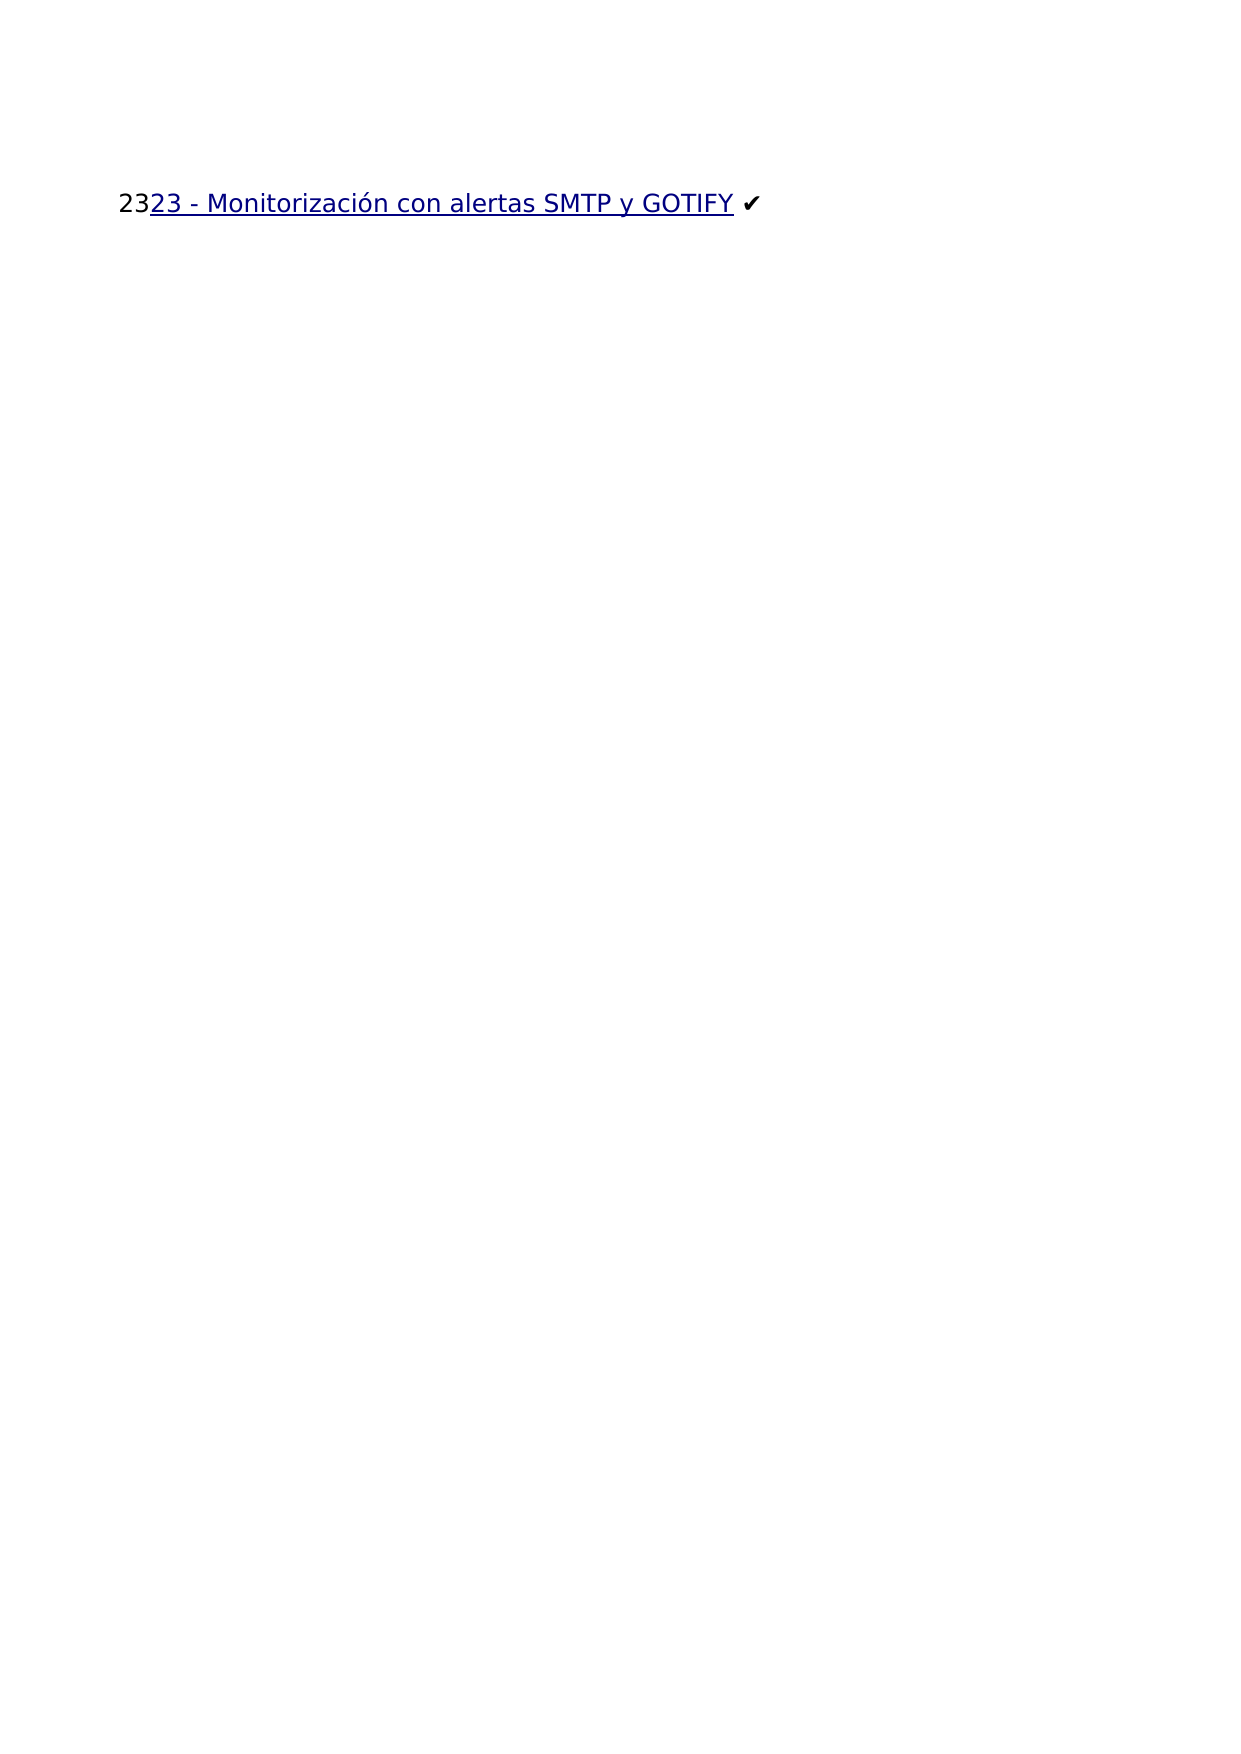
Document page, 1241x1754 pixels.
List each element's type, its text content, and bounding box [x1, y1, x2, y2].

text 2323 - Monitorización con alertas SMTP y GOTIFY ✔ [118, 189, 1122, 218]
